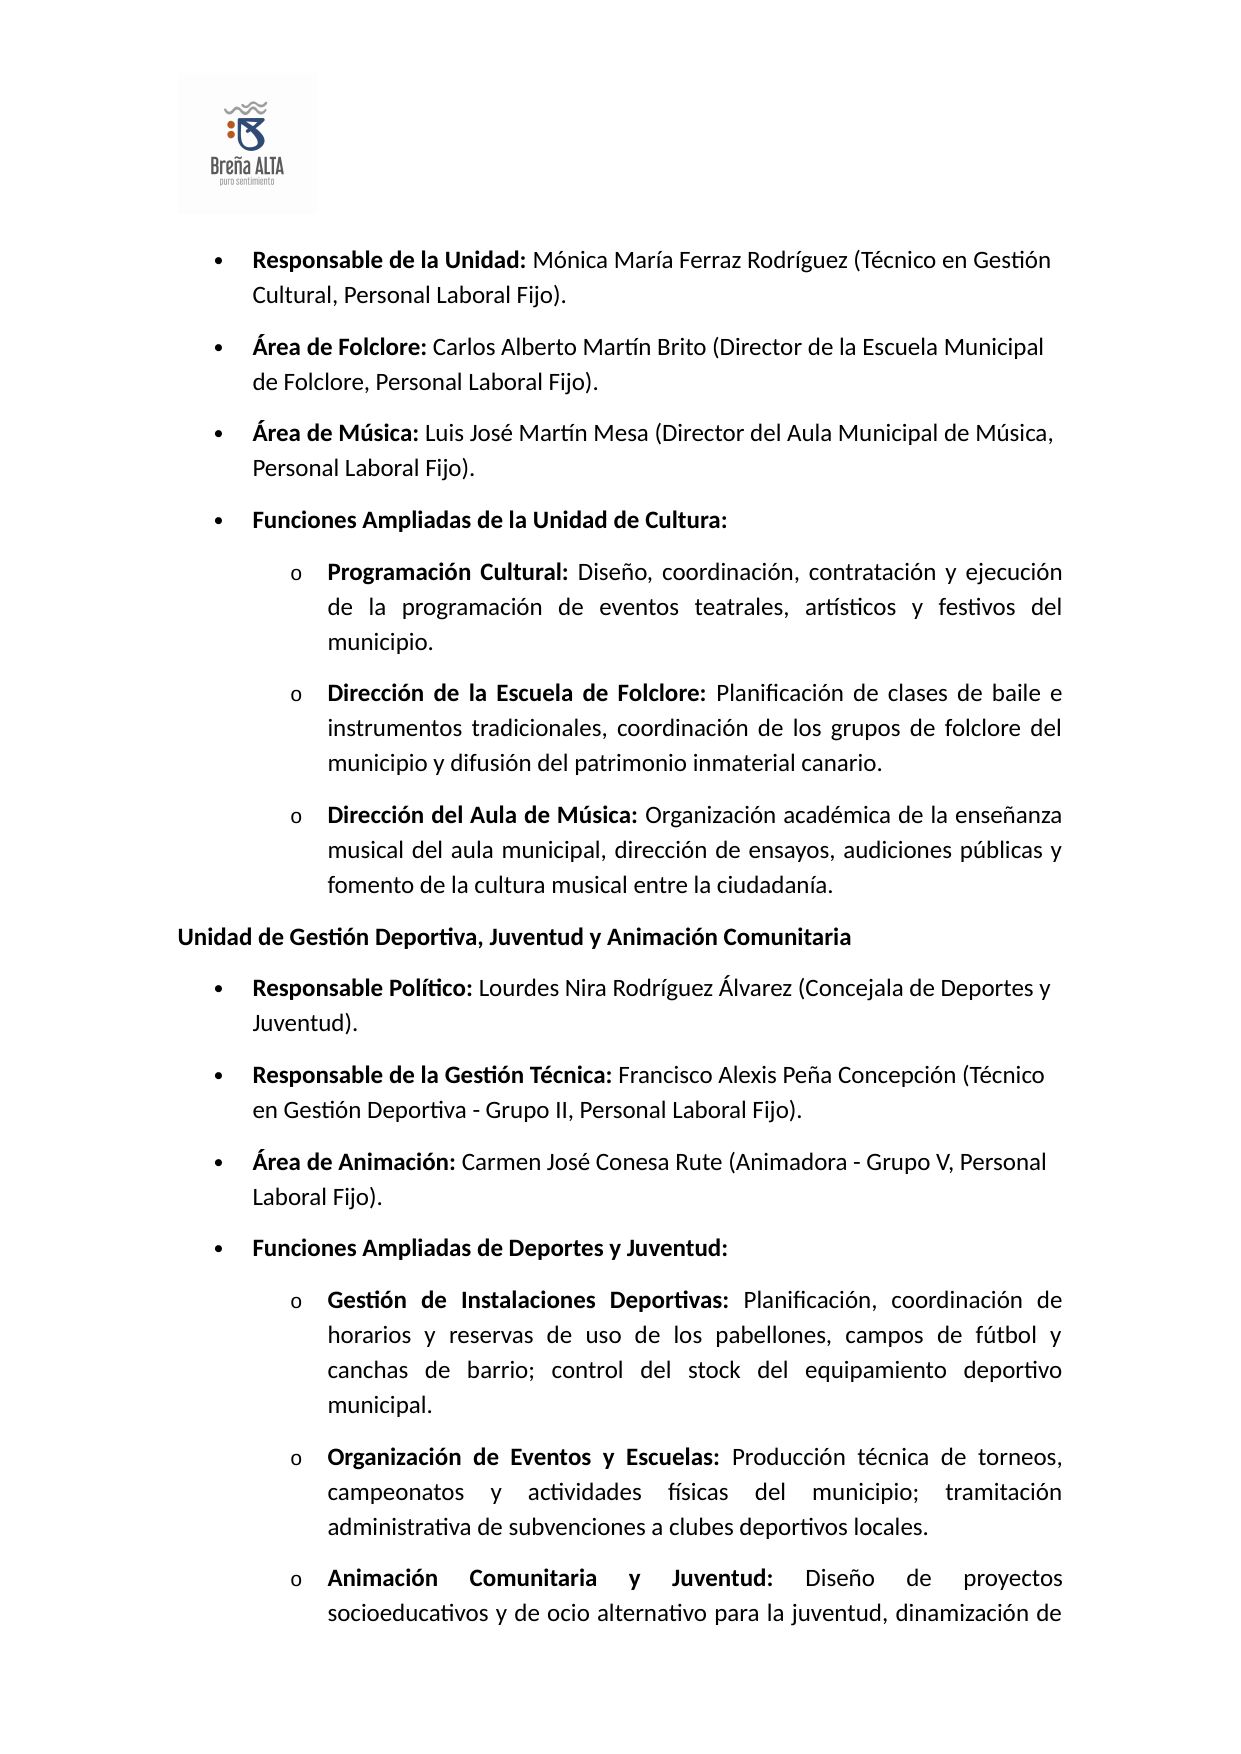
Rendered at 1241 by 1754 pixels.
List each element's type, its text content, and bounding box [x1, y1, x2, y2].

list Funciones Ampliadas de la Unidad de Cultura: [215, 504, 1063, 535]
list Área de Folclore: Carlos Alberto Martín Brito (Director de la Escuela Municipal de Folclore, Personal Laboral Fijo). [215, 331, 1063, 396]
list Dirección de la Escuela de Folclore: Planificación de clases de baile e instrumentos tradicionales, coordinación de los grupos de folclore del municipio y difusión del patrimonio inmaterial canario. [290, 678, 1063, 778]
list Gestión de Instalaciones Deportivas: Planificación, coordinación de horarios y reservas de uso de los pabellones, campos de fútbol y canchas de barrio; control del stock del equipamiento deportivo municipal. [290, 1284, 1063, 1420]
list Organización de Eventos y Escuelas: Producción técnica de torneos, campeonatos y actividades físicas del municipio; tramitación administrativa de subvenciones a clubes deportivos locales. [290, 1441, 1063, 1541]
list Área de Animación: Carmen José Conesa Rute (Animadora - Grupo V, Personal Laboral Fijo). [215, 1146, 1063, 1211]
list Dirección del Aula de Música: Organización académica de la enseñanza musical del aula municipal, dirección de ensayos, audiciones públicas y fomento de la cultura musical entre la ciudadanía. [290, 799, 1063, 900]
list Responsable de la Unidad: Mónica María Ferraz Rodríguez (Técnico en Gestión Cultural, Personal Laboral Fijo). [215, 244, 1063, 310]
list Programación Cultural: Diseño, coordinación, contratación y ejecución de la programación de eventos teatrales, artísticos y festivos del municipio. [290, 556, 1063, 656]
list Animación Comunitaria y Juventud: Diseño de proyectos socioeducativos y de ocio alternativo para la juventud, dinamización de [290, 1563, 1063, 1628]
list Responsable Político: Lourdes Nira Rodríguez Álvarez (Concejala de Deportes y Juventud). [215, 973, 1063, 1038]
list Área de Música: Luis José Martín Mesa (Director del Aula Municipal de Música, Personal Laboral Fijo). [215, 418, 1063, 483]
list Responsable de la Gestión Técnica: Francisco Alexis Peña Concepción (Técnico en Gestión Deportiva - Grupo II, Personal Laboral Fijo). [215, 1059, 1063, 1125]
text Unidad de Gestión Deportiva, Juventud y Animación Comunitaria [177, 921, 1063, 951]
list Funciones Ampliadas de Deportes y Juventud: [215, 1233, 1063, 1263]
